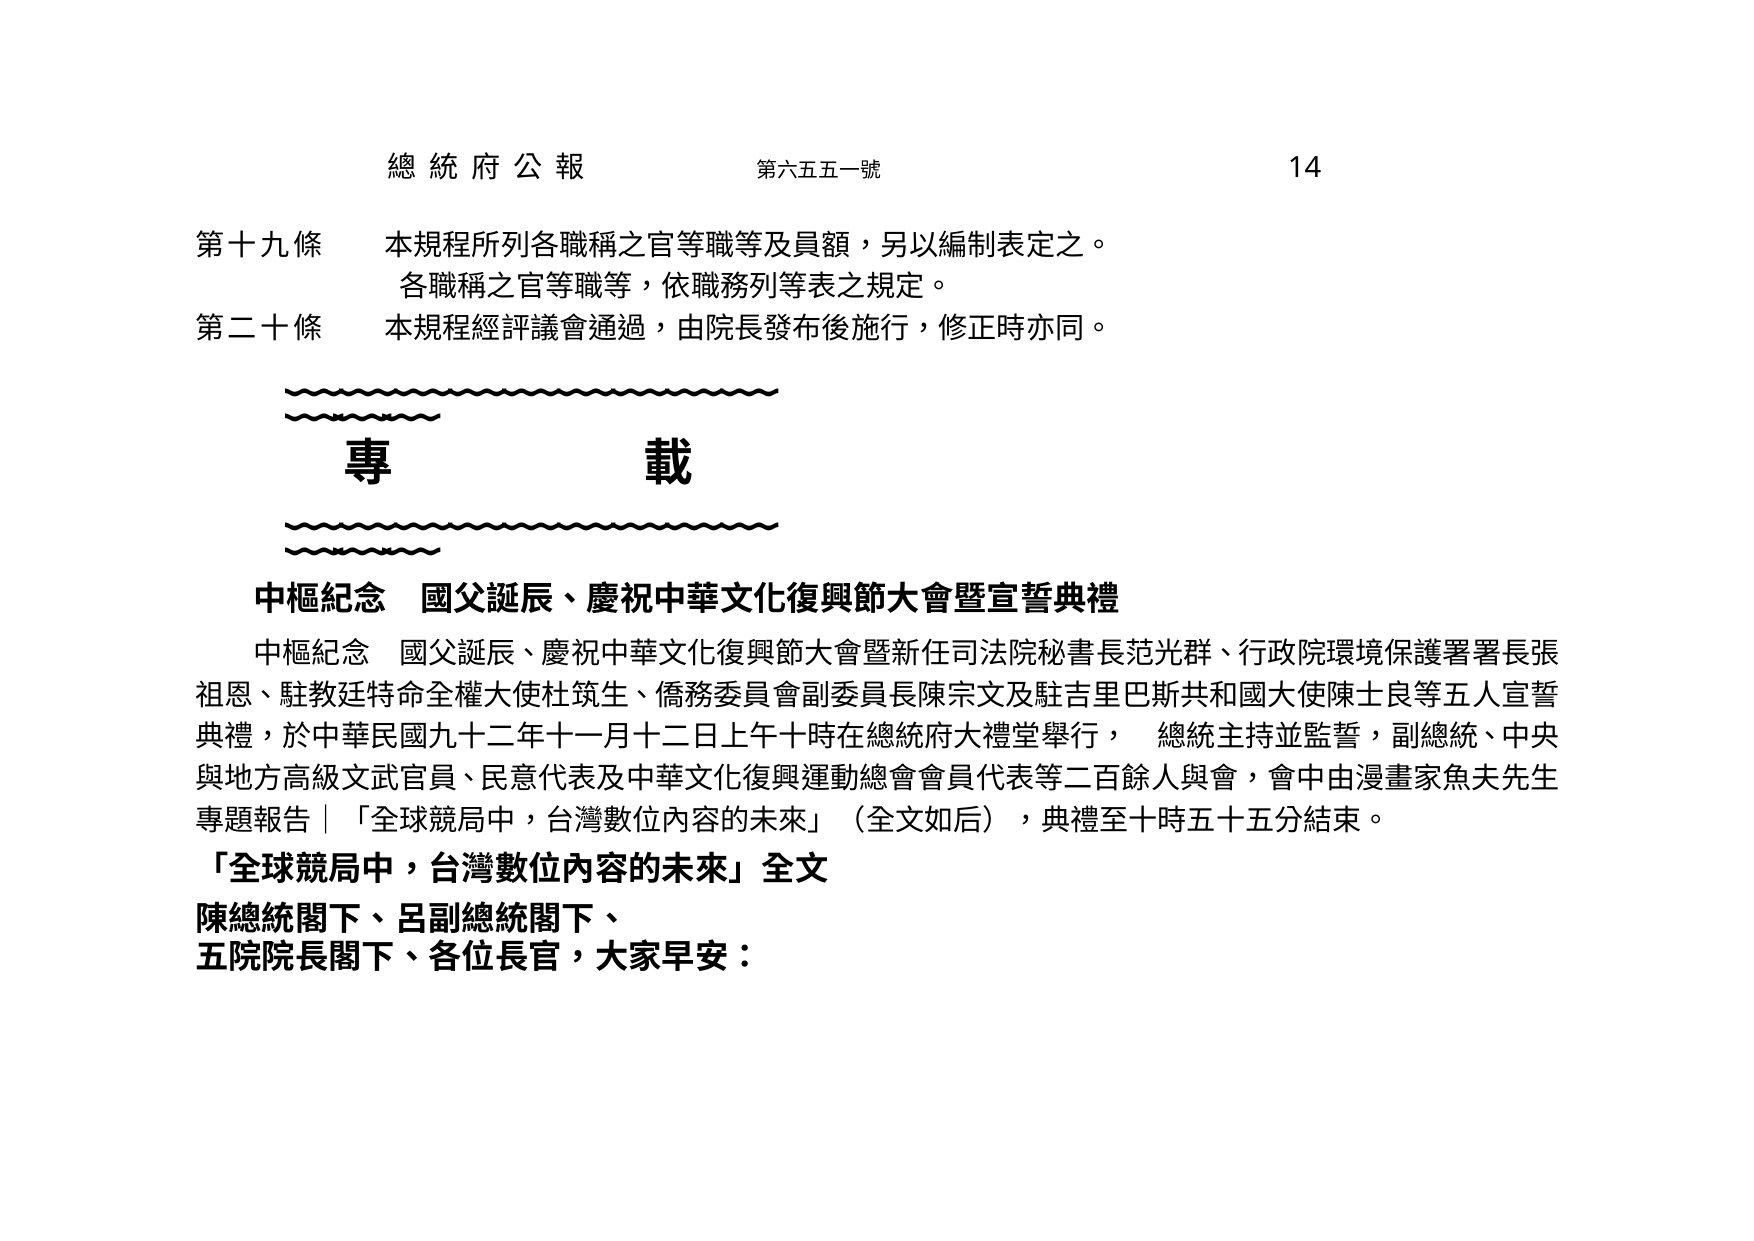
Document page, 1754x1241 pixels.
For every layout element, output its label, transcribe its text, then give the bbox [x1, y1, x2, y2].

table_cell ﹏﹏﹏﹏﹏﹏﹏﹏﹏﹏﹏﹏ [282, 505, 782, 567]
table_header ﹏﹏﹏﹏﹏﹏﹏﹏﹏﹏﹏﹏ [282, 372, 782, 422]
text 中樞紀念 國父誕辰、慶祝中華文化復興節大會暨宣誓典禮 [253, 580, 1559, 617]
text 陳總統閣下、呂副總統閣下、 [195, 901, 1559, 938]
text 中樞紀念 國父誕辰、慶祝中華文化復興節大會暨新任司法院秘書長范光群、行政院環境保護署署長張祖恩、駐教廷特命全權大使杜筑生、僑務委員會副委員長陳宗文及駐吉里巴斯共和國大使陳士良等五人宣誓典禮，於中華民國九十二年十一月十二日上午十時在總統府大禮堂舉行， 總統主持並監誓，副總統、中央與地方高級文武官員、民意代表及中華文化復興運動總會會員代表等二百餘人與會，會中由漫畫家魚夫先生專題報告｜「全球競局中，台灣數位內容的未來」（全文如后），典禮至十時五十五分結束。 [195, 630, 1559, 838]
text 各職稱之官等職等，依職務列等表之規定。 [341, 263, 1559, 305]
text 第十九條 本規程所列各職稱之官等職等及員額，另以編制表定之。 [195, 222, 1559, 263]
text 「全球競局中，台灣數位內容的未來」全文 [195, 851, 1559, 888]
table_cell 專 載 [282, 422, 782, 505]
text 第二十條 本規程經評議會通過，由院長發布後施行，修正時亦同。 [195, 305, 1559, 347]
text 五院院長閣下、各位長官，大家早安： [195, 938, 1559, 976]
